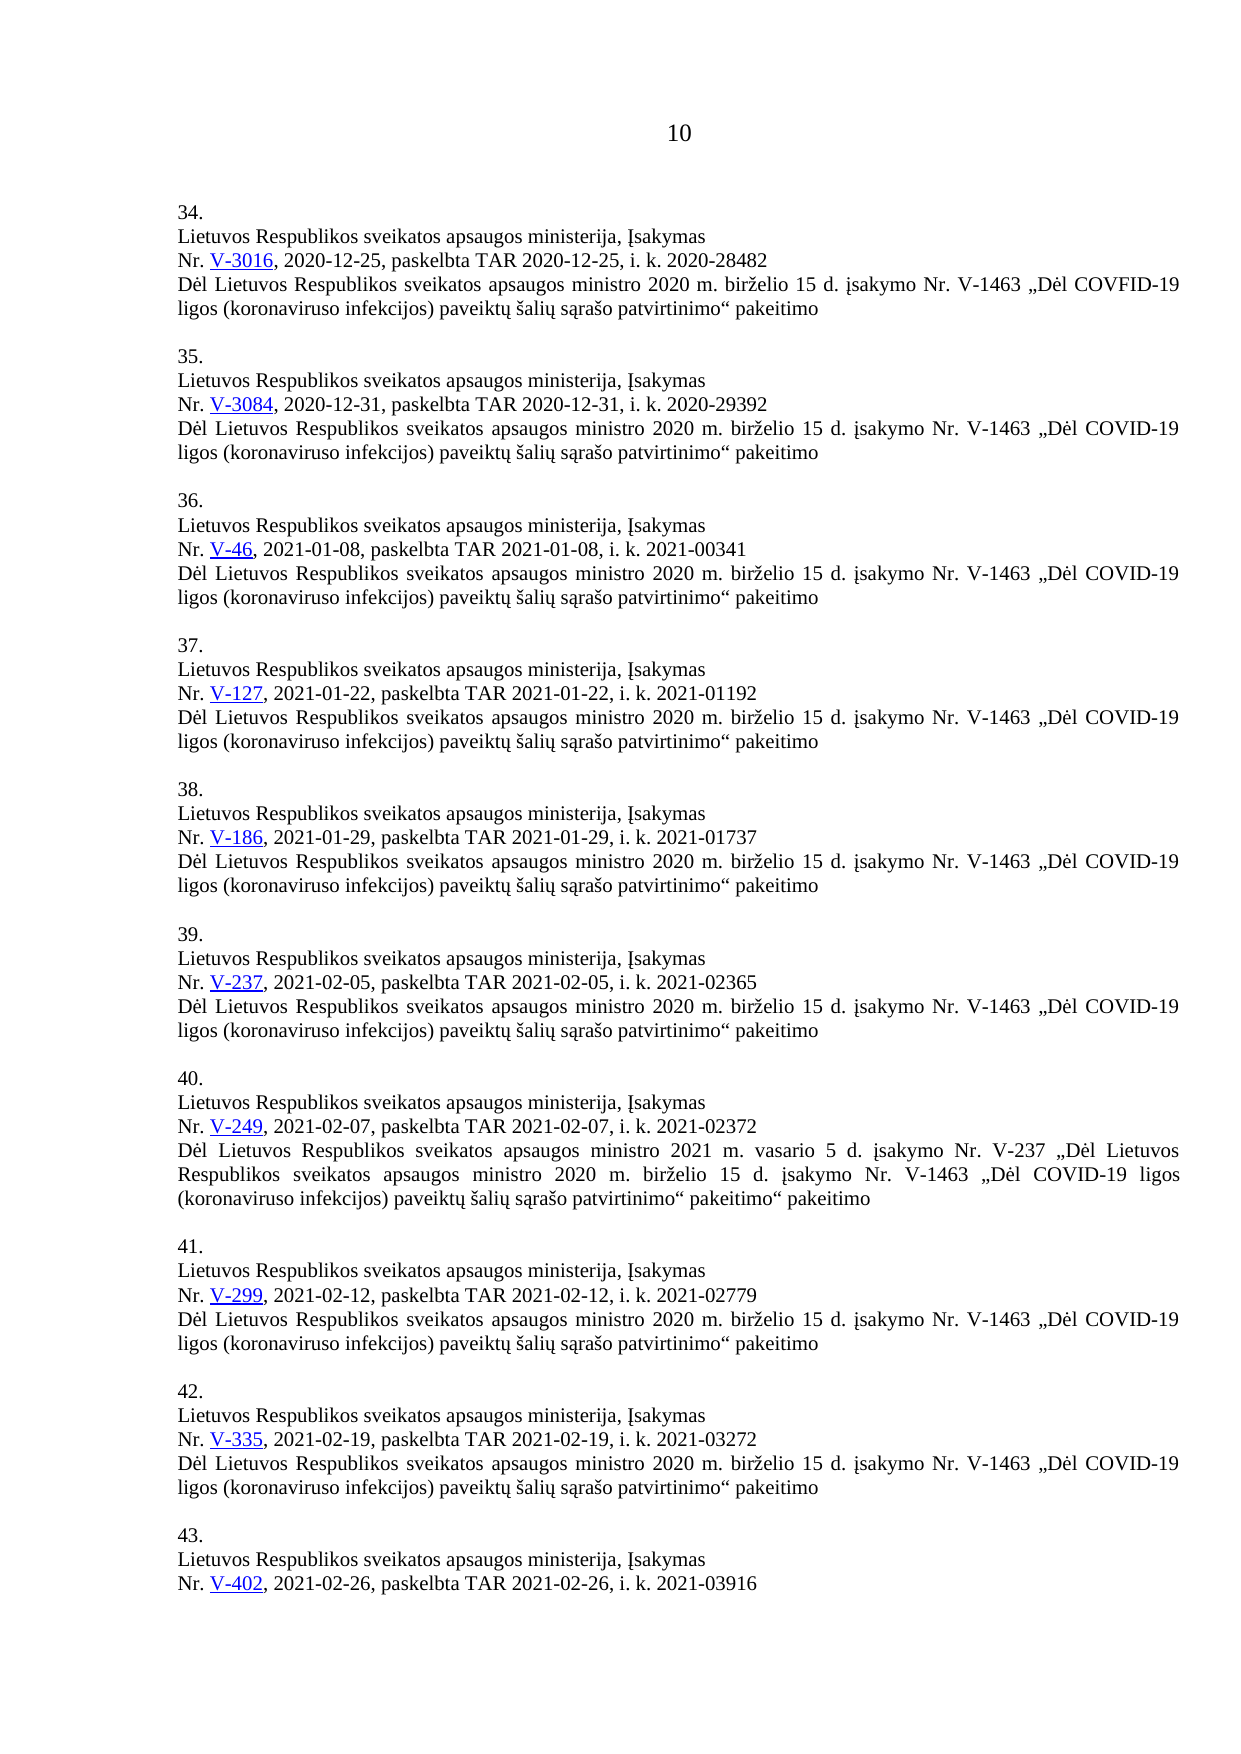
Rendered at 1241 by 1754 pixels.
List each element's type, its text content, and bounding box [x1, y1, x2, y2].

text Lietuvos Respublikos sveikatos apsaugos ministerija, Įsakymas [177, 1090, 1181, 1114]
text Lietuvos Respublikos sveikatos apsaugos ministerija, Įsakymas [177, 946, 1181, 970]
text Dėl Lietuvos Respublikos sveikatos apsaugos ministro 2020 m. birželio 15 d. įsakymo Nr. V-1463 „Dėl COVID-19 ligos (koronaviruso infekcijos) paveiktų šalių sąrašo patvirtinimo“ pakeitimo [177, 561, 1181, 609]
text Dėl Lietuvos Respublikos sveikatos apsaugos ministro 2020 m. birželio 15 d. įsakymo Nr. V-1463 „Dėl COVID-19 ligos (koronaviruso infekcijos) paveiktų šalių sąrašo patvirtinimo“ pakeitimo [177, 849, 1181, 897]
text Dėl Lietuvos Respublikos sveikatos apsaugos ministro 2020 m. birželio 15 d. įsakymo Nr. V-1463 „Dėl COVID-19 ligos (koronaviruso infekcijos) paveiktų šalių sąrašo patvirtinimo“ pakeitimo [177, 994, 1181, 1042]
text Lietuvos Respublikos sveikatos apsaugos ministerija, Įsakymas [177, 1547, 1181, 1571]
text Dėl Lietuvos Respublikos sveikatos apsaugos ministro 2020 m. birželio 15 d. įsakymo Nr. V-1463 „Dėl COVID-19 ligos (koronaviruso infekcijos) paveiktų šalių sąrašo patvirtinimo“ pakeitimo [177, 416, 1181, 464]
text Nr. V-299, 2021-02-12, paskelbta TAR 2021-02-12, i. k. 2021-02779 [177, 1282, 1181, 1307]
text 38. [177, 777, 1181, 801]
text Nr. V-402, 2021-02-26, paskelbta TAR 2021-02-26, i. k. 2021-03916 [177, 1571, 1181, 1595]
text Lietuvos Respublikos sveikatos apsaugos ministerija, Įsakymas [177, 512, 1181, 537]
text Nr. V-3084, 2020-12-31, paskelbta TAR 2020-12-31, i. k. 2020-29392 [177, 392, 1181, 416]
text Dėl Lietuvos Respublikos sveikatos apsaugos ministro 2020 m. birželio 15 d. įsakymo Nr. V-1463 „Dėl COVID-19 ligos (koronaviruso infekcijos) paveiktų šalių sąrašo patvirtinimo“ pakeitimo [177, 1451, 1181, 1499]
text Nr. V-335, 2021-02-19, paskelbta TAR 2021-02-19, i. k. 2021-03272 [177, 1427, 1181, 1451]
text Nr. V-237, 2021-02-05, paskelbta TAR 2021-02-05, i. k. 2021-02365 [177, 970, 1181, 994]
text Lietuvos Respublikos sveikatos apsaugos ministerija, Įsakymas [177, 368, 1181, 392]
text Nr. V-46, 2021-01-08, paskelbta TAR 2021-01-08, i. k. 2021-00341 [177, 537, 1181, 561]
text 39. [177, 922, 1181, 946]
text Nr. V-249, 2021-02-07, paskelbta TAR 2021-02-07, i. k. 2021-02372 [177, 1114, 1181, 1138]
text Nr. V-127, 2021-01-22, paskelbta TAR 2021-01-22, i. k. 2021-01192 [177, 681, 1181, 705]
text 35. [177, 344, 1181, 368]
text 40. [177, 1066, 1181, 1090]
text Dėl Lietuvos Respublikos sveikatos apsaugos ministro 2021 m. vasario 5 d. įsakymo Nr. V-237 „Dėl Lietuvos Respublikos sveikatos apsaugos ministro 2020 m. birželio 15 d. įsakymo Nr. V-1463 „Dėl COVID-19 ligos (koronaviruso infekcijos) paveiktų šalių sąrašo patvirtinimo“ pakeitimo“ pakeitimo [177, 1138, 1181, 1210]
text 42. [177, 1379, 1181, 1403]
text Lietuvos Respublikos sveikatos apsaugos ministerija, Įsakymas [177, 657, 1181, 681]
text Dėl Lietuvos Respublikos sveikatos apsaugos ministro 2020 m. birželio 15 d. įsakymo Nr. V-1463 „Dėl COVID-19 ligos (koronaviruso infekcijos) paveiktų šalių sąrašo patvirtinimo“ pakeitimo [177, 1307, 1181, 1355]
text 36. [177, 488, 1181, 512]
text 43. [177, 1523, 1181, 1547]
text Lietuvos Respublikos sveikatos apsaugos ministerija, Įsakymas [177, 1403, 1181, 1427]
text 41. [177, 1234, 1181, 1258]
text Lietuvos Respublikos sveikatos apsaugos ministerija, Įsakymas [177, 224, 1181, 248]
text Dėl Lietuvos Respublikos sveikatos apsaugos ministro 2020 m. birželio 15 d. įsakymo Nr. V-1463 „Dėl COVFID-19 ligos (koronaviruso infekcijos) paveiktų šalių sąrašo patvirtinimo“ pakeitimo [177, 272, 1181, 320]
text 37. [177, 633, 1181, 657]
text Lietuvos Respublikos sveikatos apsaugos ministerija, Įsakymas [177, 1258, 1181, 1282]
text Dėl Lietuvos Respublikos sveikatos apsaugos ministro 2020 m. birželio 15 d. įsakymo Nr. V-1463 „Dėl COVID-19 ligos (koronaviruso infekcijos) paveiktų šalių sąrašo patvirtinimo“ pakeitimo [177, 705, 1181, 753]
text Lietuvos Respublikos sveikatos apsaugos ministerija, Įsakymas [177, 801, 1181, 825]
text 34. [177, 200, 1181, 224]
text Nr. V-3016, 2020-12-25, paskelbta TAR 2020-12-25, i. k. 2020-28482 [177, 248, 1181, 272]
text Nr. V-186, 2021-01-29, paskelbta TAR 2021-01-29, i. k. 2021-01737 [177, 825, 1181, 849]
